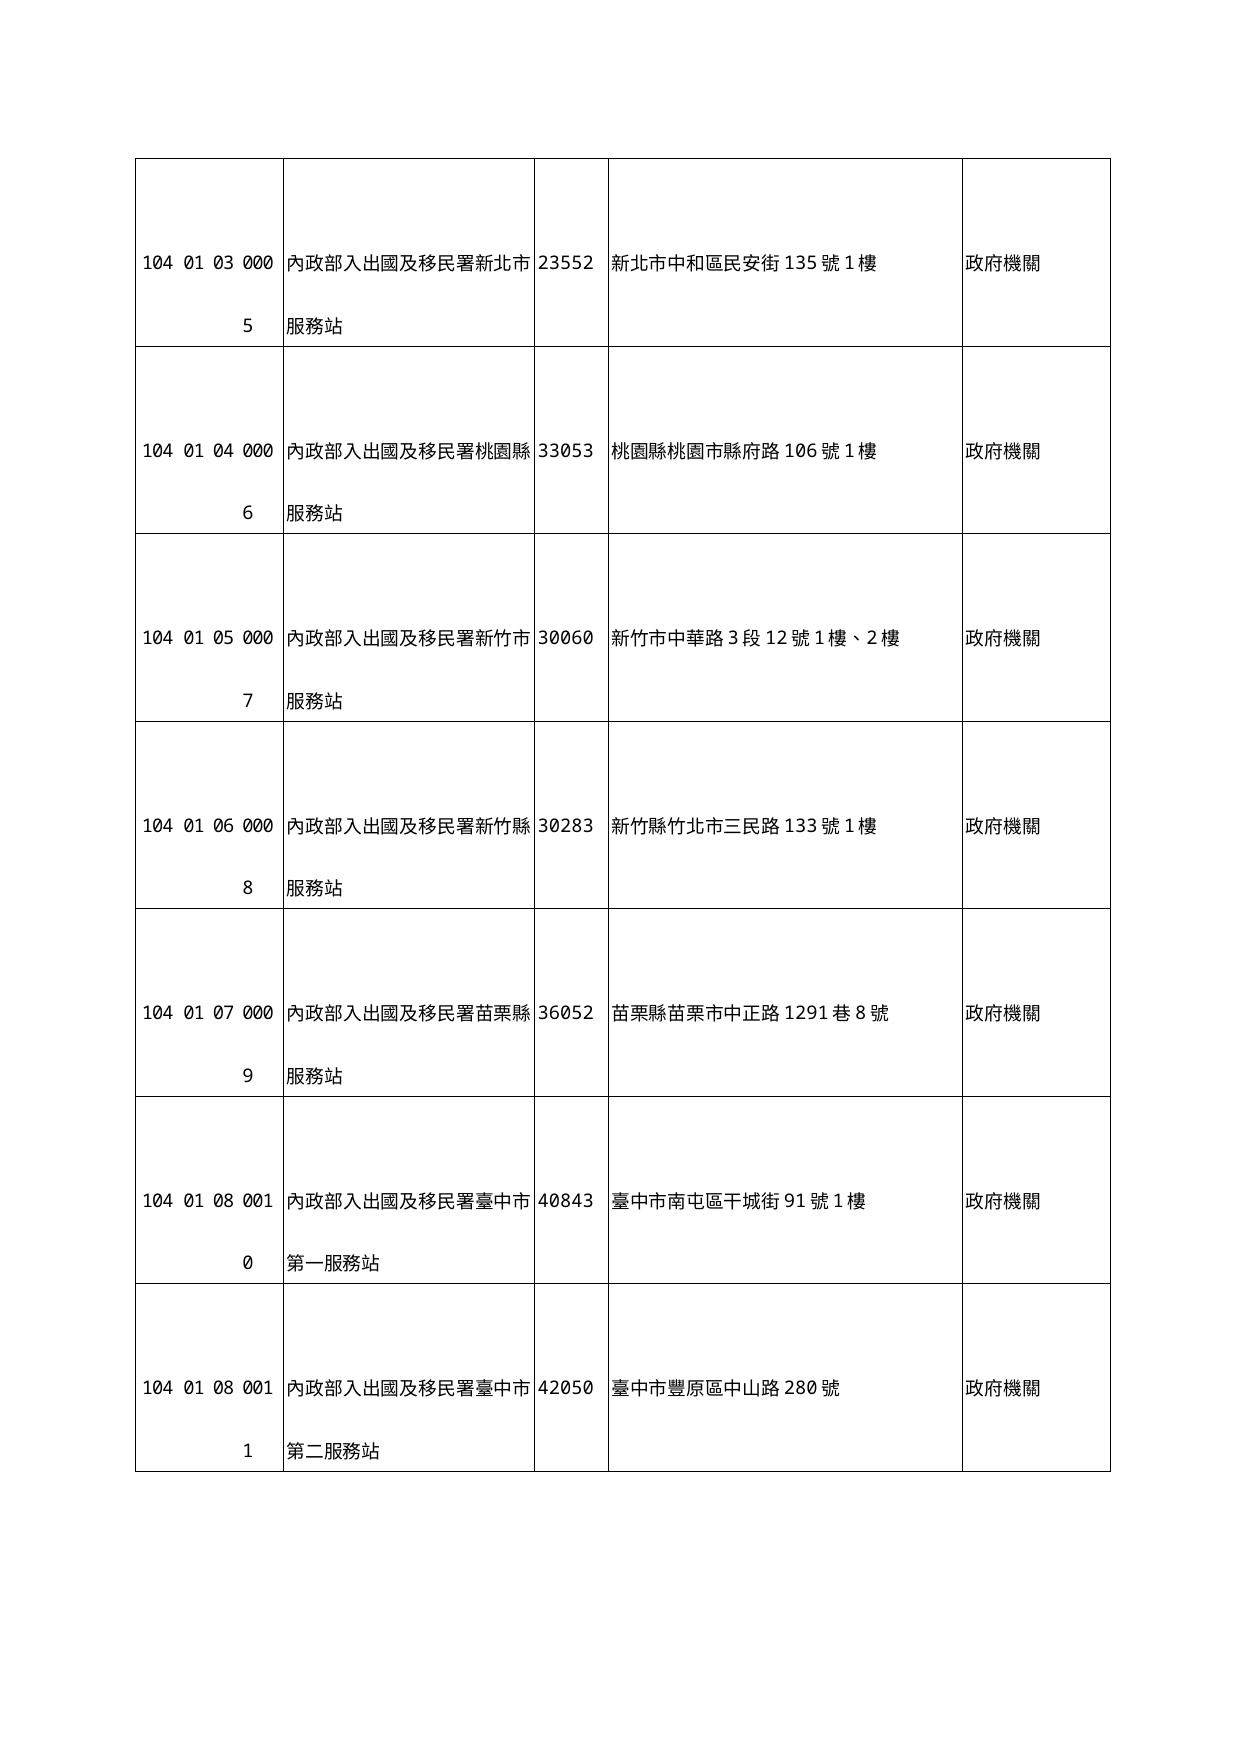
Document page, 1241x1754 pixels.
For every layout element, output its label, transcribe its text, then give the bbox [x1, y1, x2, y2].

table_cell 01 [180, 159, 210, 346]
table_cell 01 [180, 722, 210, 908]
table_cell 08 [210, 1284, 239, 1471]
table_cell 0005 [239, 159, 283, 346]
table_cell 05 [210, 534, 239, 721]
table_cell 政府機關 [963, 347, 1110, 533]
table_cell 政府機關 [963, 909, 1110, 1096]
table_cell 0007 [239, 534, 283, 721]
table_cell 臺中市南屯區干城街91號1樓 [609, 1097, 962, 1283]
table_cell 30060 [535, 534, 608, 721]
table_cell 104 [136, 722, 180, 908]
table_cell 07 [210, 909, 239, 1096]
table_cell 08 [210, 1097, 239, 1283]
table_cell 內政部入出國及移民署臺中市第二服務站 [284, 1284, 534, 1471]
table_cell 36052 [535, 909, 608, 1096]
table_cell 內政部入出國及移民署新竹市服務站 [284, 534, 534, 721]
table_cell 內政部入出國及移民署臺中市第一服務站 [284, 1097, 534, 1283]
table_cell 40843 [535, 1097, 608, 1283]
table_cell 42050 [535, 1284, 608, 1471]
table_cell 104 [136, 159, 180, 346]
table_cell 臺中市豐原區中山路280號 [609, 1284, 962, 1471]
table_cell 新竹縣竹北市三民路133號1樓 [609, 722, 962, 908]
table_cell 104 [136, 347, 180, 533]
table_cell 新北市中和區民安街135號1樓 [609, 159, 962, 346]
table_cell 政府機關 [963, 722, 1110, 908]
table_cell 政府機關 [963, 1097, 1110, 1283]
table_cell 01 [180, 347, 210, 533]
table_cell 104 [136, 909, 180, 1096]
table_cell 30283 [535, 722, 608, 908]
table_cell 33053 [535, 347, 608, 533]
table_cell 政府機關 [963, 534, 1110, 721]
table_cell 04 [210, 347, 239, 533]
table_cell 104 [136, 534, 180, 721]
table_cell 桃園縣桃園市縣府路106號1樓 [609, 347, 962, 533]
table_cell 01 [180, 534, 210, 721]
table_cell 01 [180, 1284, 210, 1471]
table_cell 104 [136, 1284, 180, 1471]
table_cell 內政部入出國及移民署新竹縣服務站 [284, 722, 534, 908]
table_cell 內政部入出國及移民署新北市服務站 [284, 159, 534, 346]
table_cell 03 [210, 159, 239, 346]
table_cell 0006 [239, 347, 283, 533]
table_cell 01 [180, 1097, 210, 1283]
table_cell 01 [180, 909, 210, 1096]
table_cell 政府機關 [963, 1284, 1110, 1471]
table_cell 23552 [535, 159, 608, 346]
table_cell 0009 [239, 909, 283, 1096]
table_cell 0010 [239, 1097, 283, 1283]
table_cell 06 [210, 722, 239, 908]
table_cell 內政部入出國及移民署桃園縣服務站 [284, 347, 534, 533]
table_cell 104 [136, 1097, 180, 1283]
table_cell 苗栗縣苗栗市中正路1291巷8號 [609, 909, 962, 1096]
table_cell 政府機關 [963, 159, 1110, 346]
table_cell 新竹市中華路3段12號1樓、2樓 [609, 534, 962, 721]
table_cell 內政部入出國及移民署苗栗縣服務站 [284, 909, 534, 1096]
table_cell 0008 [239, 722, 283, 908]
table_cell 0011 [239, 1284, 283, 1471]
